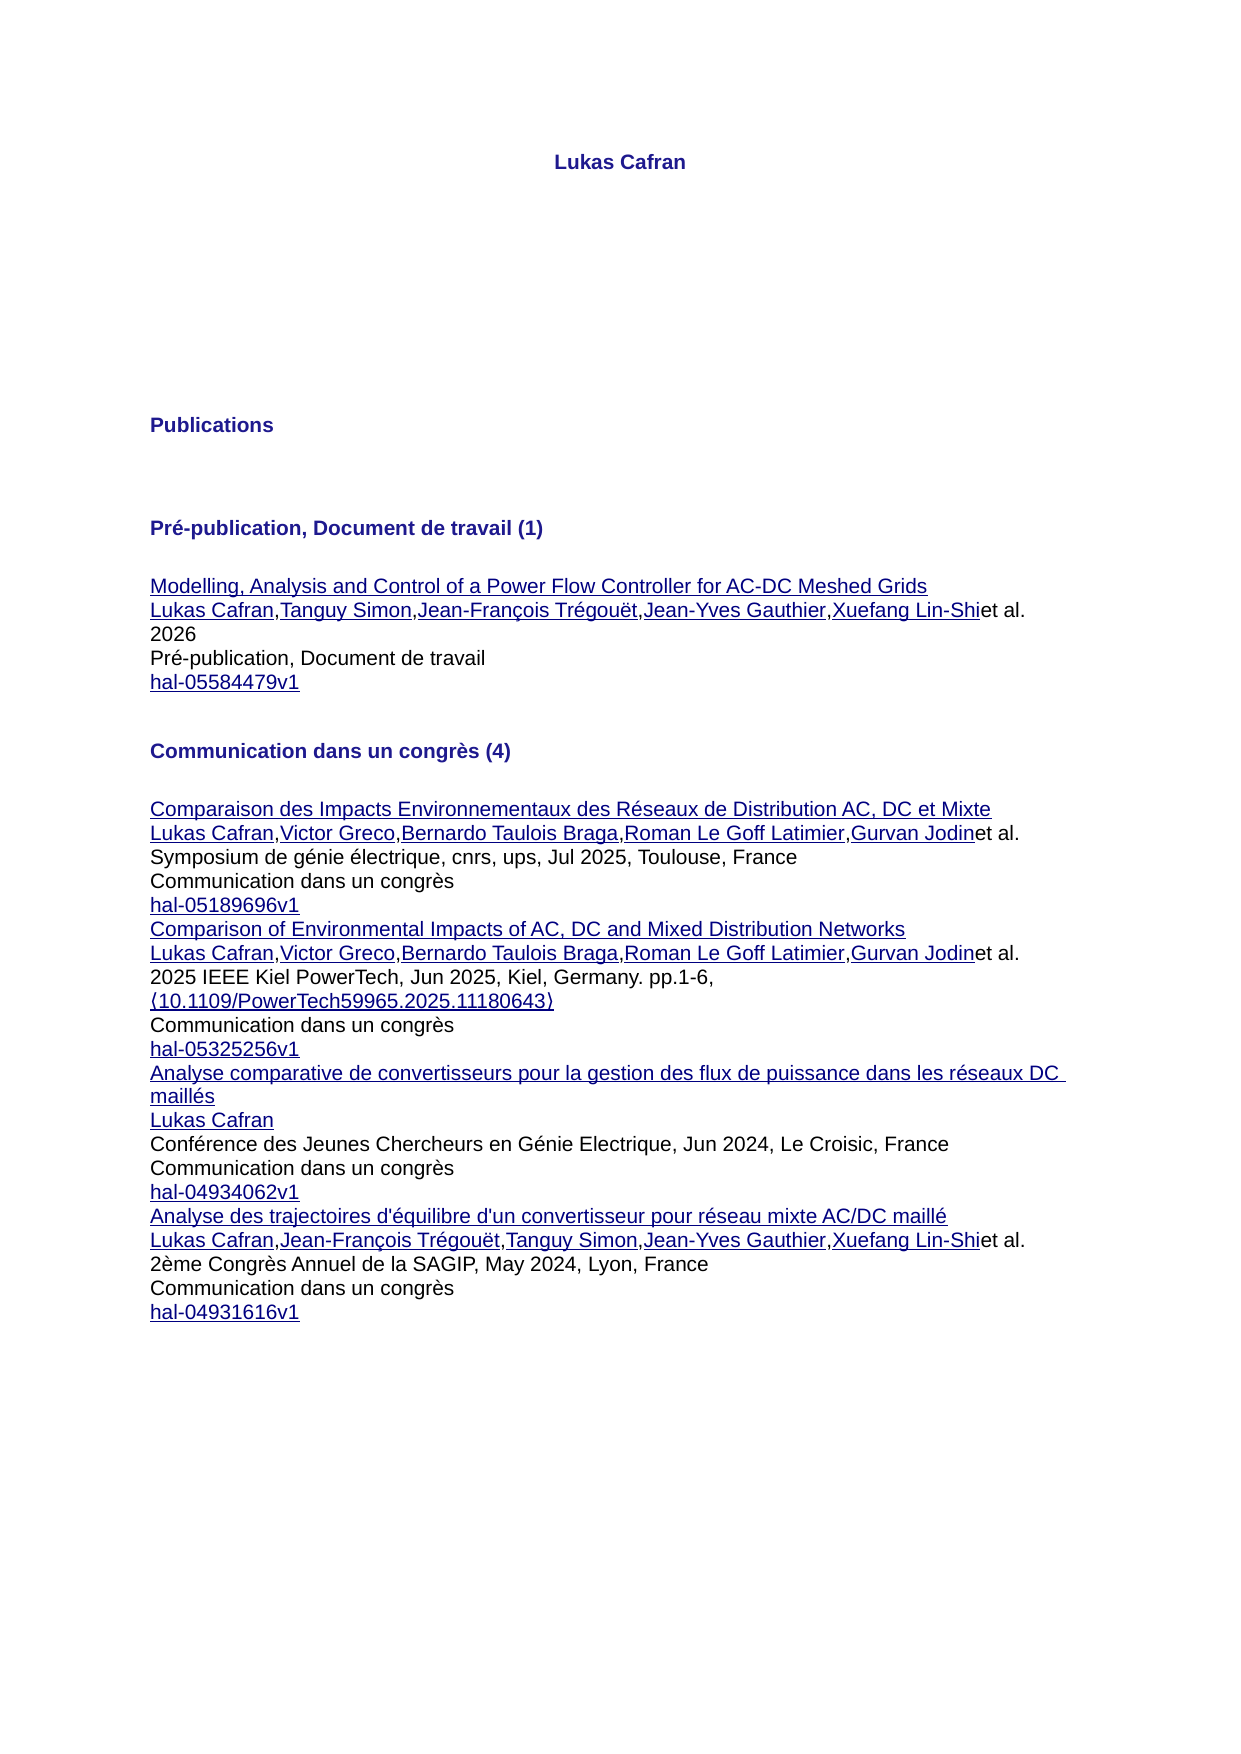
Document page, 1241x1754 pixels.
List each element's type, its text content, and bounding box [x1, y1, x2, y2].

subtitle Publications [150, 412, 1090, 436]
subtitle Pré-publication, Document de travail (1) [150, 516, 1090, 539]
subtitle Communication dans un congrès (4) [150, 738, 1090, 762]
subtitle Lukas Cafran [150, 150, 1090, 174]
table_cell Analyse des trajectoires d'équilibre d'un convertisseur pour réseau mixte AC/DC maillé Lukas Cafran,Jean-François Trégouët,Tanguy Simon,Jean-Yves Gauthier,Xuefang Lin-Shiet al. 2ème Congrès Annuel de la SAGIP, May 2024, Lyon, France Communication dans un congrès hal-04931616v1 [150, 1204, 1090, 1324]
table_cell Comparison of Environmental Impacts of AC, DC and Mixed Distribution Networks Lukas Cafran,Victor Greco,Bernardo Taulois Braga,Roman Le Goff Latimier,Gurvan Jodinet al. 2025 IEEE Kiel PowerTech, Jun 2025, Kiel, Germany. pp.1-6, ⟨10.1109/PowerTech59965.2025.11180643⟩ Communication dans un congrès hal-05325256v1 [150, 917, 1090, 1060]
table_header Comparaison des Impacts Environnementaux des Réseaux de Distribution AC, DC et Mixte Lukas Cafran,Victor Greco,Bernardo Taulois Braga,Roman Le Goff Latimier,Gurvan Jodinet al. Symposium de génie électrique, cnrs, ups, Jul 2025, Toulouse, France Communication dans un congrès hal-05189696v1 [150, 797, 1090, 917]
table_header Modelling, Analysis and Control of a Power Flow Controller for AC-DC Meshed Grids Lukas Cafran,Tanguy Simon,Jean-François Trégouët,Jean-Yves Gauthier,Xuefang Lin-Shiet al. 2026 Pré-publication, Document de travail hal-05584479v1 [150, 574, 1090, 694]
table_cell Analyse comparative de convertisseurs pour la gestion des flux de puissance dans les réseaux DC maillés Lukas Cafran Conférence des Jeunes Chercheurs en Génie Electrique, Jun 2024, Le Croisic, France Communication dans un congrès hal-04934062v1 [150, 1060, 1090, 1204]
